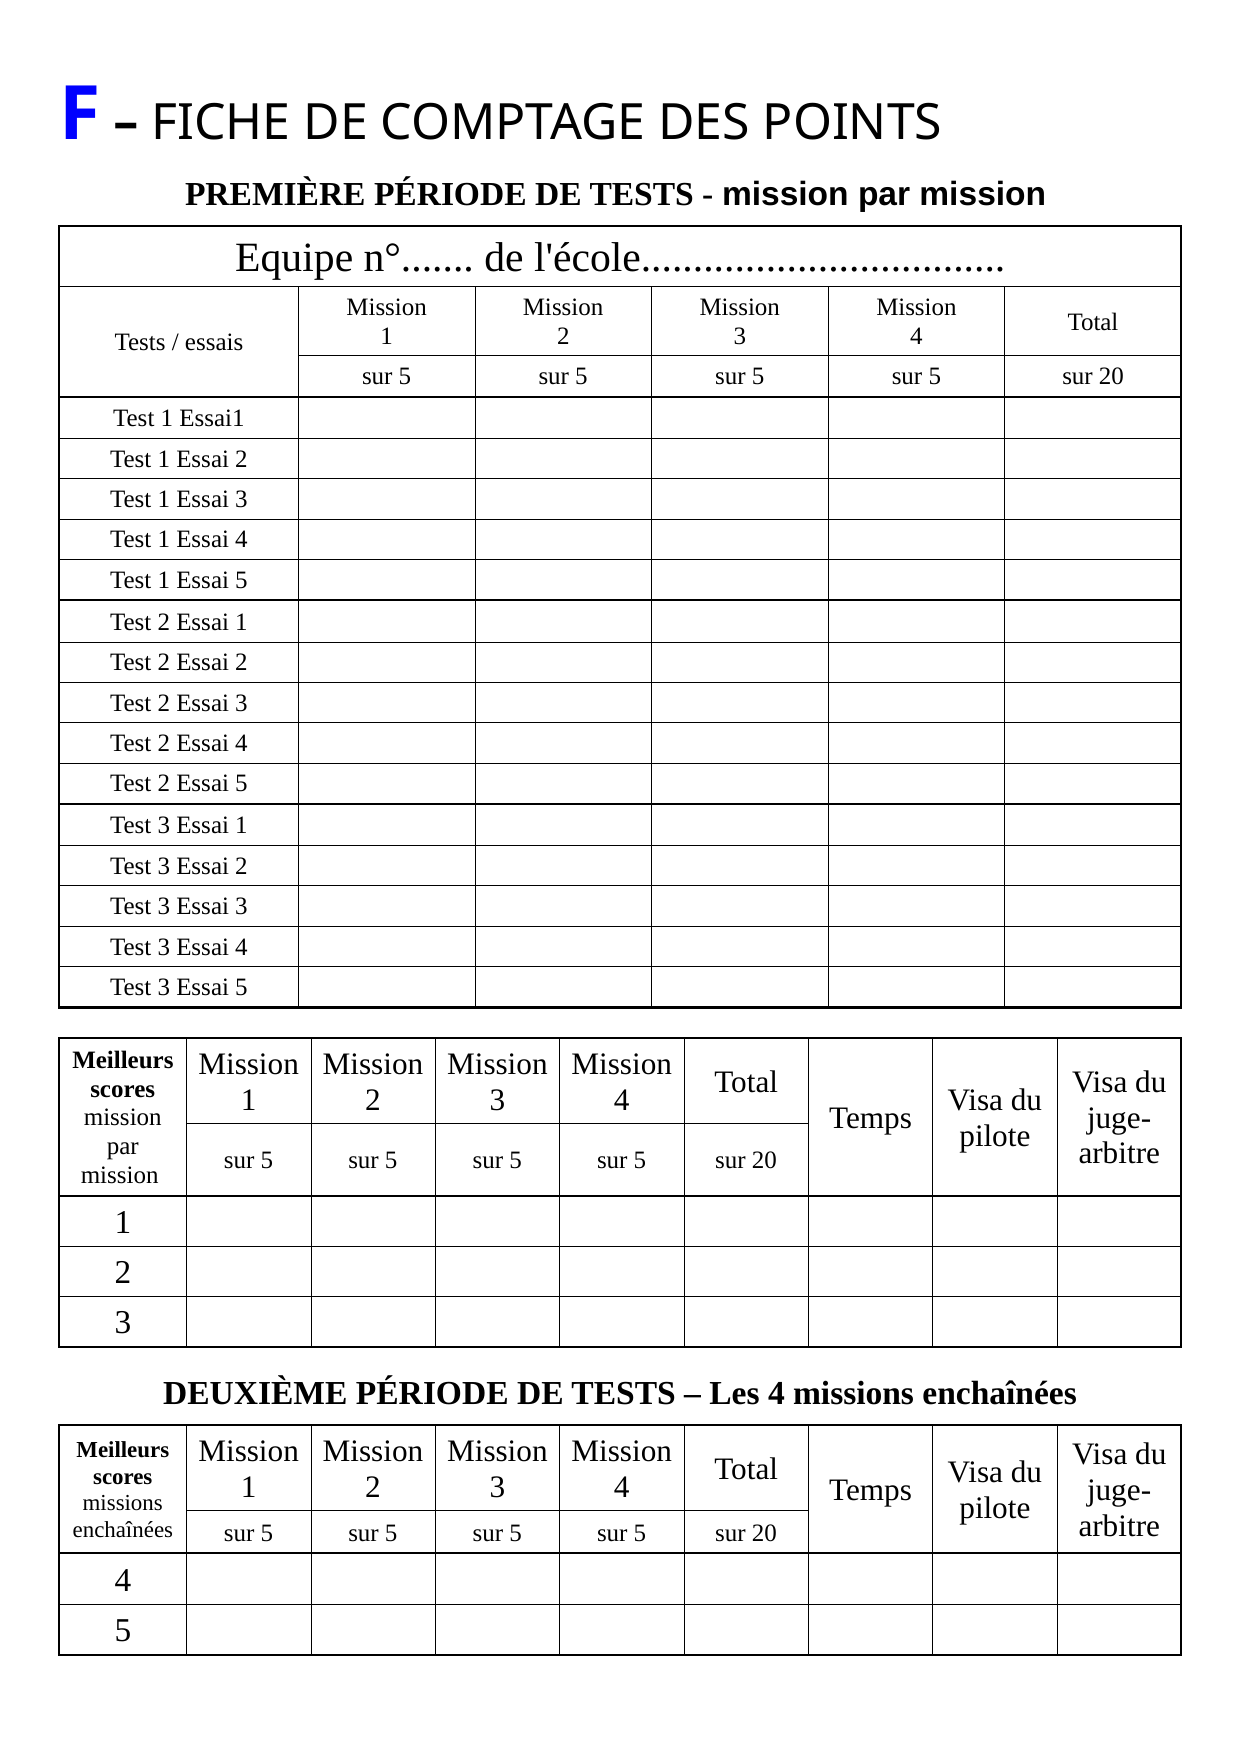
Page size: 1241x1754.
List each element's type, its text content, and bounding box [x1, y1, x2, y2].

table_cell [1005, 886, 1180, 926]
table_cell [476, 886, 651, 926]
table_cell [476, 764, 651, 803]
table_header Equipe n°....... de l'école................................... [60, 227, 1180, 286]
table_cell [652, 520, 828, 559]
table_cell [933, 1247, 1057, 1296]
table_header Temps [809, 1039, 932, 1194]
table_cell [560, 1605, 684, 1654]
table_cell [187, 1297, 311, 1346]
table_header Visa du pilote [933, 1039, 1057, 1194]
table_cell Test 3 Essai 3 [60, 886, 298, 926]
subtitle DEUXIÈME PÉRIODE DE TESTS – Les 4 missions enchaînées [59, 1373, 1181, 1412]
table_cell [652, 927, 828, 966]
table_cell Test 2 Essai 4 [60, 723, 298, 762]
table_cell [476, 398, 651, 438]
table_cell [476, 479, 651, 519]
table_cell Test 3 Essai 2 [60, 846, 298, 885]
table_cell sur 5 [829, 356, 1004, 396]
table_cell Test 3 Essai 4 [60, 927, 298, 966]
table_cell [476, 520, 651, 559]
table_cell [299, 886, 475, 926]
table_cell [1005, 805, 1180, 845]
table_cell [1005, 520, 1180, 559]
table_cell [829, 846, 1004, 885]
table_cell [1005, 398, 1180, 438]
table_cell sur 5 [312, 1124, 435, 1194]
table_header Meilleurs scores mission par mission [60, 1039, 186, 1194]
table_cell Test 3 Essai 1 [60, 805, 298, 845]
table_cell [685, 1197, 808, 1246]
table_cell [299, 479, 475, 519]
table_cell [809, 1605, 932, 1654]
table_cell Test 1 Essai 5 [60, 560, 298, 599]
table_cell [829, 764, 1004, 803]
table_cell sur 5 [436, 1124, 559, 1194]
table_cell [829, 398, 1004, 438]
table_cell [809, 1297, 932, 1346]
table_cell [1058, 1605, 1180, 1654]
table_cell [1058, 1247, 1180, 1296]
table_cell 2 [60, 1247, 186, 1296]
table_cell [1005, 439, 1180, 478]
table_header Visa du juge-arbitre [1058, 1039, 1180, 1194]
table_cell [652, 398, 828, 438]
table_cell [685, 1297, 808, 1346]
table_cell [1005, 723, 1180, 762]
table_cell [476, 560, 651, 599]
table_cell [476, 805, 651, 845]
table_header Mission 2 [312, 1039, 435, 1123]
table_header Visa du pilote [933, 1426, 1057, 1552]
table_cell sur 5 [436, 1511, 559, 1552]
table_cell [476, 643, 651, 682]
table_cell [299, 520, 475, 559]
table_cell Mission 4 [829, 287, 1004, 355]
table_cell [933, 1197, 1057, 1246]
table_cell [312, 1605, 435, 1654]
table_cell [476, 967, 651, 1006]
table_cell Mission 2 [476, 287, 651, 355]
table_cell [809, 1247, 932, 1296]
table_cell [312, 1297, 435, 1346]
table_cell [299, 967, 475, 1006]
table_cell Test 2 Essai 5 [60, 764, 298, 803]
table_cell [436, 1247, 559, 1296]
table_cell Mission 3 [652, 287, 828, 355]
table_cell Mission 1 [299, 287, 475, 355]
table_cell [436, 1197, 559, 1246]
table_cell [829, 601, 1004, 642]
table_cell [829, 886, 1004, 926]
table_cell [476, 439, 651, 478]
table_cell [436, 1297, 559, 1346]
table_cell [436, 1605, 559, 1654]
table_header Mission 4 [560, 1426, 684, 1510]
table_cell [299, 601, 475, 642]
table_cell [560, 1297, 684, 1346]
table_cell [299, 764, 475, 803]
table_header Total [685, 1426, 808, 1510]
table_header Mission 4 [560, 1039, 684, 1123]
table_cell [187, 1605, 311, 1654]
table_header Mission 1 [187, 1039, 311, 1123]
table_cell [829, 560, 1004, 599]
table_cell [1005, 560, 1180, 599]
table_header Mission 2 [312, 1426, 435, 1510]
table_cell [312, 1197, 435, 1246]
table_cell sur 20 [685, 1511, 808, 1552]
table_cell [1005, 643, 1180, 682]
table_cell Test 2 Essai 1 [60, 601, 298, 642]
table_cell [652, 846, 828, 885]
table_cell [685, 1554, 808, 1604]
table_cell [652, 601, 828, 642]
table_cell [652, 967, 828, 1006]
table_cell [1005, 479, 1180, 519]
table_cell 1 [60, 1197, 186, 1246]
table_cell sur 5 [476, 356, 651, 396]
table_cell [652, 723, 828, 762]
table_cell [299, 439, 475, 478]
table_header Temps [809, 1426, 932, 1552]
table_cell sur 5 [652, 356, 828, 396]
table_cell [829, 479, 1004, 519]
table_cell [299, 846, 475, 885]
table_cell Test 3 Essai 5 [60, 967, 298, 1006]
table_cell [1005, 846, 1180, 885]
table_cell [652, 479, 828, 519]
table_cell [1005, 927, 1180, 966]
table_header Meilleurs scores missions enchaînées [60, 1426, 186, 1552]
table_cell [829, 723, 1004, 762]
table_cell [299, 398, 475, 438]
table_cell [187, 1247, 311, 1296]
table_header Mission 3 [436, 1426, 559, 1510]
table_cell [299, 560, 475, 599]
table_cell Test 1 Essai 2 [60, 439, 298, 478]
table_cell [187, 1197, 311, 1246]
table_cell [476, 601, 651, 642]
table_cell Total [1005, 287, 1180, 355]
table_cell [652, 886, 828, 926]
table_cell [829, 805, 1004, 845]
table_cell [187, 1554, 311, 1604]
table_header Visa du juge-arbitre [1058, 1426, 1180, 1552]
table_cell [476, 723, 651, 762]
table_cell [1058, 1297, 1180, 1346]
table_cell Tests / essais [60, 287, 298, 396]
table_cell sur 5 [560, 1511, 684, 1552]
table_cell [560, 1197, 684, 1246]
table_cell Test 2 Essai 2 [60, 643, 298, 682]
table_cell [312, 1247, 435, 1296]
table_cell [1005, 601, 1180, 642]
table_cell 4 [60, 1554, 186, 1604]
table_cell [652, 764, 828, 803]
table_cell [809, 1554, 932, 1604]
table_cell Test 1 Essai1 [60, 398, 298, 438]
table_cell [560, 1554, 684, 1604]
table_cell [933, 1605, 1057, 1654]
table_cell [652, 805, 828, 845]
table_cell [1005, 764, 1180, 803]
table_cell sur 20 [1005, 356, 1180, 396]
table_header Total [685, 1039, 808, 1123]
table_cell [829, 683, 1004, 722]
table_cell [436, 1554, 559, 1604]
table_cell Test 2 Essai 3 [60, 683, 298, 722]
table_cell sur 5 [187, 1124, 311, 1194]
table_cell [476, 927, 651, 966]
table_cell [809, 1197, 932, 1246]
table_cell Test 1 Essai 4 [60, 520, 298, 559]
table_cell sur 5 [187, 1511, 311, 1552]
subtitle PREMIÈRE PÉRIODE DE TESTS - mission par mission [59, 174, 1181, 212]
table_cell [312, 1554, 435, 1604]
table_cell [299, 683, 475, 722]
table_cell [652, 560, 828, 599]
table_cell [652, 439, 828, 478]
table_cell [652, 683, 828, 722]
table_cell [560, 1247, 684, 1296]
table_cell [933, 1297, 1057, 1346]
table_cell [1005, 683, 1180, 722]
table_cell [829, 927, 1004, 966]
table_cell [476, 846, 651, 885]
table_cell [685, 1247, 808, 1296]
table_cell 5 [60, 1605, 186, 1654]
table_cell [652, 643, 828, 682]
table_header Mission 1 [187, 1426, 311, 1510]
table_cell sur 5 [560, 1124, 684, 1194]
table_cell sur 5 [312, 1511, 435, 1552]
table_cell [299, 723, 475, 762]
table_cell sur 20 [685, 1124, 808, 1194]
subtitle F – FICHE DE COMPTAGE DES POINTS [59, 59, 1181, 161]
table_cell [299, 927, 475, 966]
table_cell [476, 683, 651, 722]
table_cell sur 5 [299, 356, 475, 396]
table_cell [299, 643, 475, 682]
table_cell [1058, 1554, 1180, 1604]
table_cell [1005, 967, 1180, 1006]
table_cell Test 1 Essai 3 [60, 479, 298, 519]
table_cell [829, 967, 1004, 1006]
table_cell [685, 1605, 808, 1654]
table_cell [829, 520, 1004, 559]
table_header Mission 3 [436, 1039, 559, 1123]
table_cell [1058, 1197, 1180, 1246]
table_cell [829, 439, 1004, 478]
table_cell 3 [60, 1297, 186, 1346]
table_cell [933, 1554, 1057, 1604]
table_cell [299, 805, 475, 845]
table_cell [829, 643, 1004, 682]
